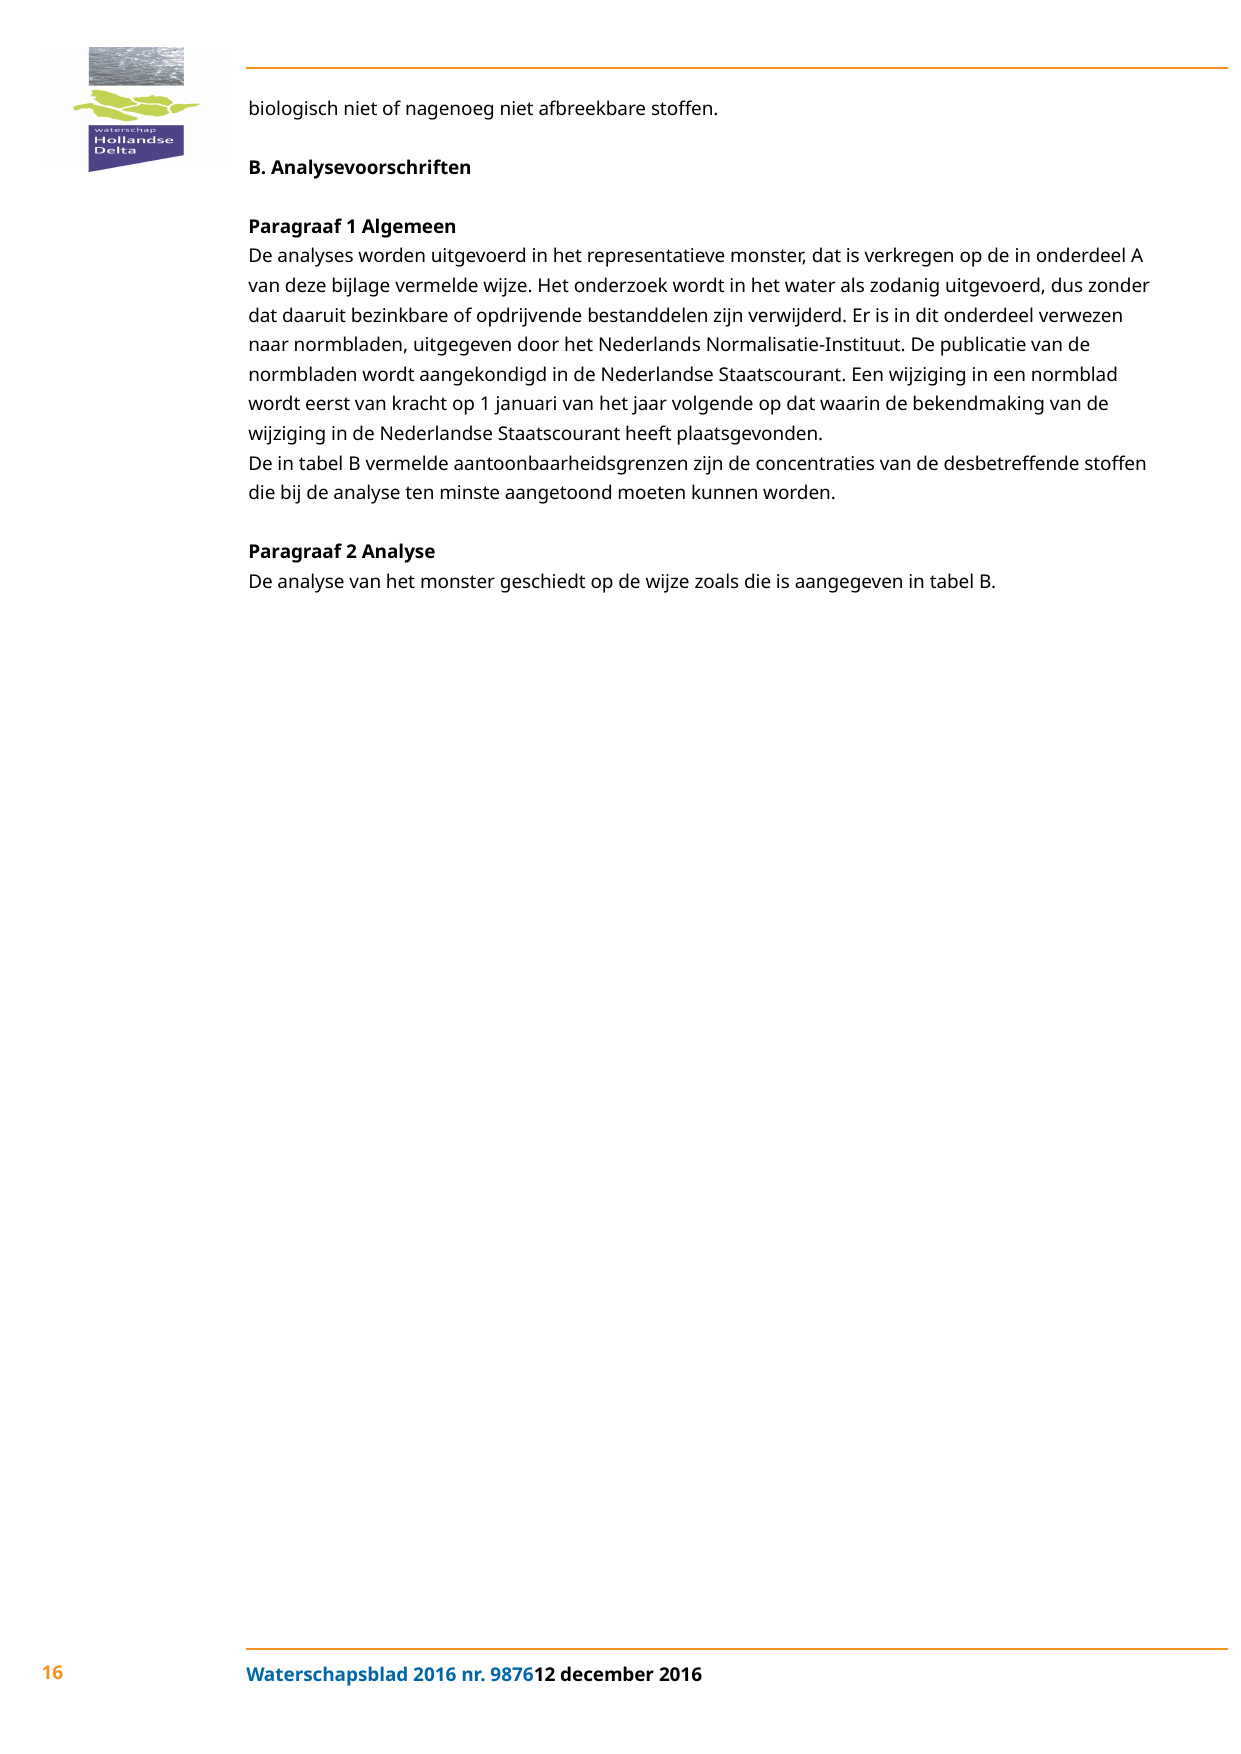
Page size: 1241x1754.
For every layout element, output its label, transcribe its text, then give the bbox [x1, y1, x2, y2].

text De analyse van het monster geschiedt op de wijze zoals die is aangegeven in tabel B. [248, 568, 1152, 594]
text biologisch niet of nagenoeg niet afbreekbare stoffen. [248, 95, 1152, 121]
text Paragraaf 2 Analyse [248, 538, 1152, 564]
picture [41, 47, 231, 172]
text De analyses worden uitgevoerd in het representatieve monster, dat is verkregen op de in onderdeel A van deze bijlage vermelde wijze. Het onderzoek wordt in het water als zodanig uitgevoerd, dus zonder dat daaruit bezinkbare of opdrijvende bestanddelen zijn verwijderd. Er is in dit onderdeel verwezen naar normbladen, uitgegeven door het Nederlands Normalisatie-Instituut. De publicatie van de normbladen wordt aangekondigd in de Nederlandse Staatscourant. Een wijziging in een normblad wordt eerst van kracht op 1 januari van het jaar volgende op dat waarin de bekendmaking van de wijziging in de Nederlandse Staatscourant heeft plaatsgevonden. [248, 243, 1152, 446]
text Paragraaf 1 Algemeen [248, 213, 1152, 239]
text De in tabel B vermelde aantoonbaarheidsgrenzen zijn de concentraties van de desbetreffende stoffen die bij de analyse ten minste aangetoond moeten kunnen worden. [248, 450, 1152, 505]
text B. Analysevoorschriften [248, 154, 1152, 180]
